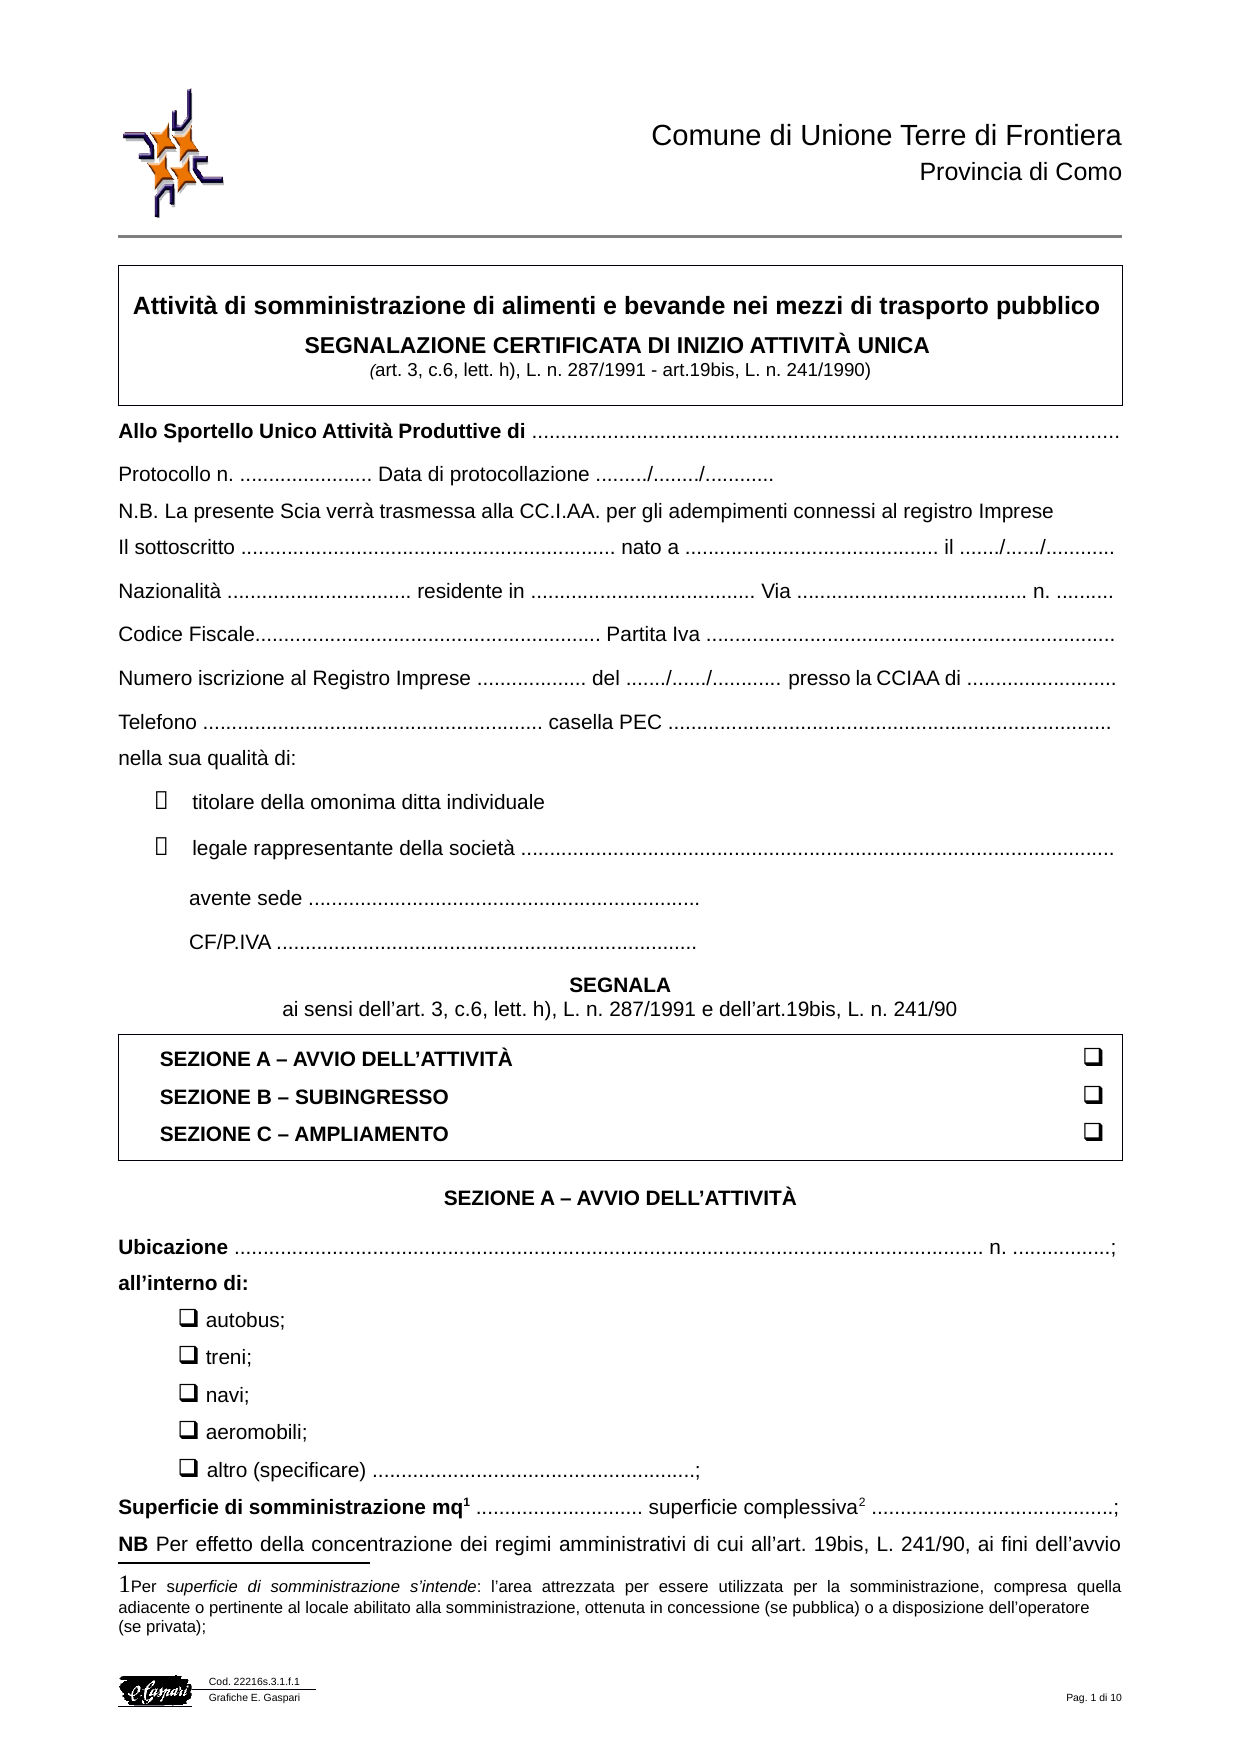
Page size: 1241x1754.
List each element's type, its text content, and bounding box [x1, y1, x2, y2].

picture [118, 1674, 192, 1706]
text Telefono ........................................................... casella PEC ............................................................................. [118, 709, 1122, 733]
text Ubicazione .................................................................................................................................. n. .................; [118, 1234, 1122, 1258]
text Per superficie di somministrazione s’intende: l’area attrezzata per essere utilizzata per la somministrazione, compresa quella adiacente o pertinente al locale abilitato alla somministrazione, ottenuta in concessione (se pubblica) o a disposizione dell’operatore [118, 1569, 1122, 1617]
text  titolare della omonima ditta individuale [153, 782, 1122, 817]
text NB Per effetto della concentrazione dei regimi amministrativi di cui all’art. 19bis, L. 241/90, ai fini dell’avvio [118, 1531, 1122, 1555]
text Numero iscrizione al Registro Imprese ................... del ......./....../............ presso la CCIAA di .......................... [118, 666, 1122, 690]
text nella sua qualità di: [118, 746, 1122, 770]
text Il sottoscritto ................................................................. nato a ............................................ il ......./....../............ [118, 535, 1122, 559]
text all’interno di: [118, 1271, 1122, 1295]
text Comune di Unione Terre di Frontiera [118, 118, 1122, 152]
text  navi; [177, 1382, 1122, 1407]
text Nazionalità ................................ residente in ....................................... Via ........................................ n. .......... [118, 579, 1122, 603]
text Superficie di somministrazione mq ............................. superficie complessiva ..........................................; [118, 1495, 1122, 1519]
text Provincia di Como [118, 157, 1122, 185]
text avente sede .................................................................... [189, 886, 1122, 910]
text SEZIONE A – AVVIO DELL’ATTIVITÀ [118, 1186, 1122, 1209]
text  autobus; [177, 1307, 1122, 1332]
picture [122, 185, 224, 219]
text N.B. La presente Scia verrà trasmessa alla CC.I.AA. per gli adempimenti connessi al registro Imprese [118, 498, 1122, 522]
picture [122, 152, 224, 157]
table_header SEZIONE A – AVVIO DELL’ATTIVITÀ  SEZIONE B – SUBINGRESSO  SEZIONE C – AMPLIAMENTO  [119, 1035, 1122, 1159]
text Allo Sportello Unico Attività Produttive di [118, 418, 1122, 442]
picture [122, 87, 224, 118]
text (se privata); [118, 1617, 1122, 1636]
text CF/P.IVA ......................................................................... [189, 929, 1122, 953]
text ai sensi dell’art. 3, c.6, lett. h), L. n. 287/1991 e dell’art.19bis, L. n. 241/90 [118, 997, 1122, 1021]
text Codice Fiscale............................................................ Partita Iva ....................................................................... [118, 622, 1122, 646]
text  treni; [177, 1345, 1122, 1370]
text  legale rappresentante della società ....................................................................................................... [153, 829, 1122, 863]
text  altro (specificare) ........................................................; [177, 1457, 1122, 1482]
text SEGNALA [118, 973, 1122, 997]
table_header Attività di somministrazione di alimenti e bevande nei mezzi di trasporto pubblico SEGNALAZIONE CERTIFICATA DI INIZIO ATTIVITÀ UNICA (art. 3, c.6, lett. h), L. n. 287/1991 - art.19bis, L. n. 241/1990) [119, 266, 1122, 405]
text Protocollo n. ....................... Data di protocollazione ........./......../............ [118, 462, 1122, 486]
text  aeromobili; [177, 1420, 1122, 1445]
